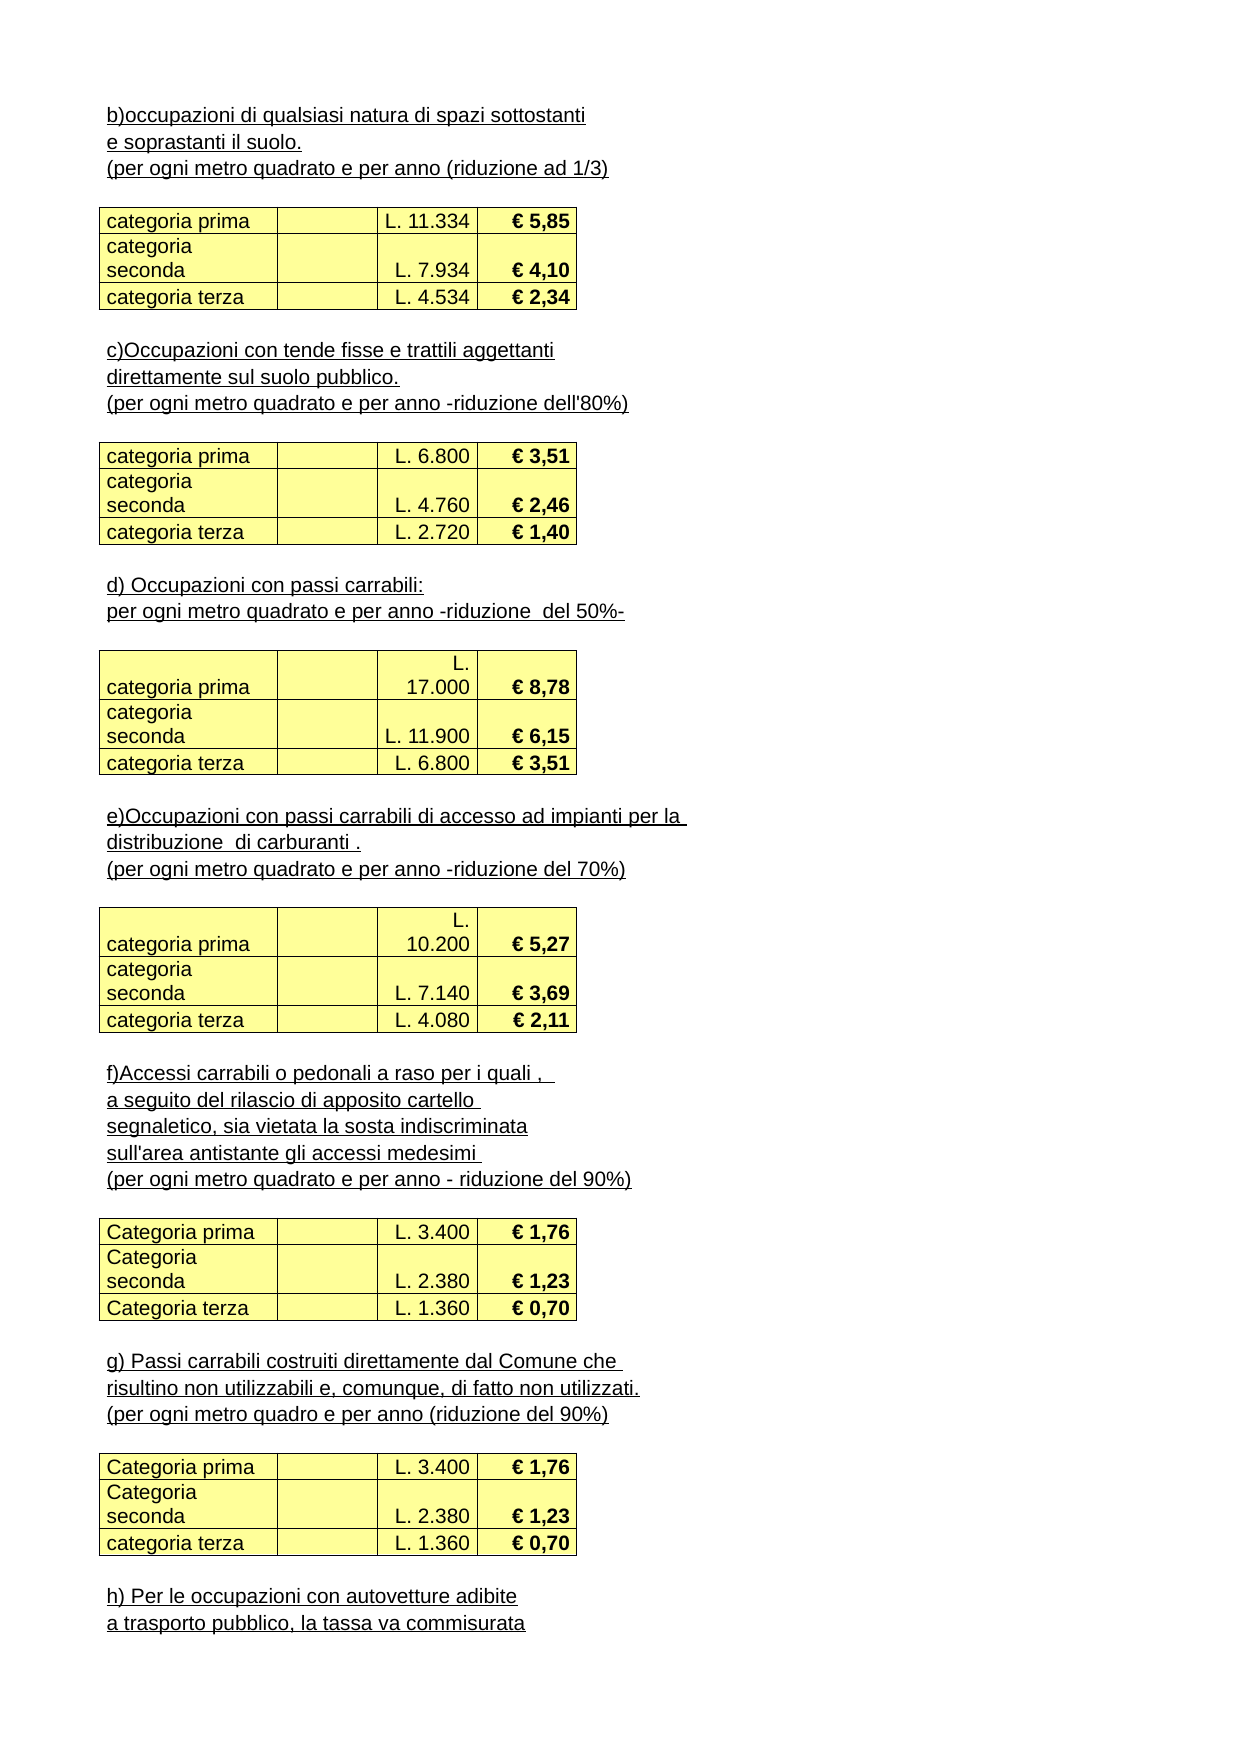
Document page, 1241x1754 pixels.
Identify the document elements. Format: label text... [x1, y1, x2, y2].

table_cell [577, 415, 700, 442]
table_cell [477, 1426, 577, 1452]
table_cell [700, 828, 893, 854]
table_cell [377, 545, 477, 570]
table_cell [700, 699, 893, 748]
table_cell [894, 309, 993, 335]
table_cell c)Occupazioni con tende fisse e trattili aggettanti [99, 335, 700, 362]
table_cell [894, 1111, 993, 1138]
table_cell € 1,76 [478, 1219, 576, 1244]
table_cell Categoria prima [100, 1454, 277, 1479]
table_cell [993, 1528, 1094, 1554]
table_cell [894, 1032, 993, 1058]
table_cell [993, 389, 1094, 415]
table_cell [993, 597, 1094, 623]
table_cell [577, 699, 700, 748]
table_cell [894, 100, 993, 127]
table_cell [700, 1320, 893, 1346]
table_cell categoria prima [100, 651, 277, 699]
table_cell a trasporto pubblico, la tassa va commisurata [99, 1608, 700, 1634]
table_cell [278, 1480, 377, 1528]
table_cell L. 1.360 [378, 1529, 477, 1554]
table_cell categoria terza [100, 1529, 277, 1554]
table_cell [700, 1293, 893, 1320]
table_cell [577, 180, 700, 207]
table_cell [577, 1138, 700, 1164]
table_cell categoria terza [100, 518, 277, 544]
table_cell L. 6.800 [378, 749, 477, 774]
table_cell Categoria seconda [100, 1245, 277, 1293]
table_cell (per ogni metro quadrato e per anno (riduzione ad 1/3) [99, 154, 700, 180]
table_cell [894, 1528, 993, 1554]
table_cell d) Occupazioni con passi carrabili: [99, 570, 577, 597]
table_cell [577, 1528, 700, 1554]
table_cell L. 3.400 [378, 1219, 477, 1244]
table_cell [700, 1373, 893, 1399]
table_cell [99, 415, 277, 442]
table_cell [99, 1556, 277, 1581]
table_cell [894, 597, 993, 623]
table_cell [894, 282, 993, 309]
table_cell [993, 570, 1094, 597]
table_cell [277, 775, 377, 801]
table_cell [894, 1399, 993, 1426]
table_cell [377, 623, 477, 650]
table_cell [700, 1218, 893, 1244]
table_cell categoria prima [100, 443, 277, 468]
table_cell [277, 623, 377, 650]
table_cell [894, 1346, 993, 1373]
table_cell [477, 180, 577, 207]
table_cell [894, 1581, 993, 1608]
table_cell [993, 801, 1094, 827]
table_cell [278, 1245, 377, 1293]
table_cell h) Per le occupazioni con autovetture adibite [99, 1581, 700, 1608]
table_cell [700, 650, 893, 699]
table_cell [278, 208, 377, 233]
table_cell € 1,40 [478, 518, 576, 544]
table_cell € 4,10 [478, 234, 576, 282]
table_cell [894, 1426, 993, 1452]
table_cell [700, 362, 893, 388]
table_cell [993, 1373, 1094, 1399]
table_cell [993, 907, 1094, 956]
table_cell [278, 1529, 377, 1554]
table_cell L. 7.934 [378, 234, 477, 282]
table_cell [894, 127, 993, 153]
table_cell [894, 207, 993, 233]
table_cell [993, 100, 1094, 127]
table_cell [993, 468, 1094, 517]
table_cell [993, 309, 1094, 335]
table_cell [993, 1191, 1094, 1218]
table_cell [894, 517, 993, 544]
table_cell [894, 570, 993, 597]
table_cell categoria prima [100, 208, 277, 233]
table_cell [993, 881, 1094, 907]
table_cell [277, 180, 377, 207]
table_cell [278, 1294, 377, 1320]
table_cell [700, 1608, 893, 1634]
table_cell [577, 650, 700, 699]
table_cell € 2,46 [478, 469, 576, 517]
table_cell [993, 1479, 1094, 1528]
table_cell [993, 282, 1094, 309]
table_cell [993, 154, 1094, 180]
table_cell distribuzione di carburanti . [99, 828, 477, 854]
table_cell direttamente sul suolo pubblico. [99, 362, 477, 388]
table_cell [700, 774, 893, 801]
table_cell [700, 907, 893, 956]
table_cell [700, 1555, 893, 1581]
table_cell € 5,85 [478, 208, 576, 233]
table_cell [894, 1218, 993, 1244]
table_cell [894, 389, 993, 415]
table_cell [894, 1058, 993, 1085]
table_cell segnaletico, sia vietata la sosta indiscriminata [99, 1111, 700, 1138]
table_cell L. 1.360 [378, 1294, 477, 1320]
table_cell [277, 1321, 377, 1346]
table_cell [99, 623, 277, 650]
table_cell [477, 362, 577, 388]
table_cell [700, 881, 893, 907]
table_cell [894, 748, 993, 774]
table_cell [993, 1058, 1094, 1085]
table_cell € 0,70 [478, 1529, 576, 1554]
table_cell categoria seconda [100, 234, 277, 282]
table_cell [894, 233, 993, 282]
table_cell [894, 956, 993, 1005]
table_cell [577, 1426, 700, 1452]
table_cell L. 4.534 [378, 283, 477, 309]
table_cell [577, 309, 700, 335]
table_cell [577, 233, 700, 282]
table_cell [278, 1219, 377, 1244]
table_cell [894, 1244, 993, 1293]
table_cell [993, 1581, 1094, 1608]
table_cell [993, 1426, 1094, 1452]
table_cell [278, 469, 377, 517]
table_cell [278, 518, 377, 544]
table_cell [477, 623, 577, 650]
table_cell € 8,78 [478, 651, 576, 699]
table_cell categoria seconda [100, 957, 277, 1005]
table_cell [894, 415, 993, 442]
table_cell [477, 881, 577, 907]
table_cell [993, 1085, 1094, 1111]
table_cell [993, 1032, 1094, 1058]
table_cell [277, 415, 377, 442]
table_cell [577, 442, 700, 468]
table_cell [993, 623, 1094, 650]
table_cell [477, 1556, 577, 1581]
table_cell [894, 1005, 993, 1032]
table_cell [894, 1453, 993, 1479]
table_cell [377, 310, 477, 335]
table_cell [700, 1032, 893, 1058]
table_cell (per ogni metro quadro e per anno (riduzione del 90%) [99, 1399, 700, 1426]
table_cell [99, 1321, 277, 1346]
table_cell [99, 775, 277, 801]
table_cell [993, 650, 1094, 699]
table_cell (per ogni metro quadrato e per anno - riduzione del 90%) [99, 1165, 700, 1191]
table_cell [577, 517, 700, 544]
table_cell sull'area antistante gli accessi medesimi [99, 1138, 577, 1164]
table_cell [377, 1556, 477, 1581]
table_cell € 5,27 [478, 908, 576, 956]
table_cell [700, 233, 893, 282]
table_cell [577, 1005, 700, 1032]
table_cell [577, 1085, 700, 1111]
table_cell [894, 801, 993, 827]
table_cell [477, 1321, 577, 1346]
table_cell (per ogni metro quadrato e per anno -riduzione dell'80%) [99, 389, 700, 415]
table_cell [993, 442, 1094, 468]
table_cell categoria seconda [100, 469, 277, 517]
table_cell [277, 1426, 377, 1452]
table_cell [277, 881, 377, 907]
table_cell f)Accessi carrabili o pedonali a raso per i quali , [99, 1058, 700, 1085]
table_cell risultino non utilizzabili e, comunque, di fatto non utilizzati. [99, 1373, 700, 1399]
table_cell L. 4.760 [378, 469, 477, 517]
table_cell [278, 283, 377, 309]
table_cell [894, 623, 993, 650]
table_cell [894, 828, 993, 854]
table_cell [577, 544, 700, 570]
table_cell € 2,34 [478, 283, 576, 309]
table_cell [894, 544, 993, 570]
table_cell [993, 233, 1094, 282]
table_cell [700, 100, 893, 127]
table_cell [577, 127, 700, 153]
table_cell [99, 180, 277, 207]
table_cell [700, 309, 893, 335]
table_cell [477, 775, 577, 801]
table_cell [700, 1191, 893, 1218]
table_cell [993, 335, 1094, 362]
table_cell [700, 1244, 893, 1293]
table_cell € 3,51 [478, 749, 576, 774]
table_cell [894, 1555, 993, 1581]
table_cell € 2,11 [478, 1006, 576, 1032]
table_cell [577, 1218, 700, 1244]
table_cell [477, 1191, 577, 1218]
table_cell categoria terza [100, 749, 277, 774]
table_cell [700, 154, 893, 180]
table_cell [993, 1320, 1094, 1346]
table_cell [894, 1608, 993, 1634]
table_cell [477, 310, 577, 335]
table_cell [278, 234, 377, 282]
table_cell per ogni metro quadrato e per anno -riduzione del 50%- [99, 597, 700, 623]
table_cell [577, 907, 700, 956]
table_cell [577, 828, 700, 854]
table_cell [700, 207, 893, 233]
table_cell [894, 774, 993, 801]
table_cell [377, 1426, 477, 1452]
table_cell categoria terza [100, 283, 277, 309]
table_cell [993, 1111, 1094, 1138]
table_cell [700, 180, 893, 207]
table_cell [894, 1191, 993, 1218]
table_cell categoria prima [100, 908, 277, 956]
table_cell [993, 207, 1094, 233]
table_cell [278, 957, 377, 1005]
table_cell [278, 651, 377, 699]
table_cell [894, 1085, 993, 1111]
table_cell [700, 442, 893, 468]
table_cell categoria seconda [100, 700, 277, 748]
table_cell [894, 1293, 993, 1320]
table_cell [99, 881, 277, 907]
table_cell [700, 1346, 893, 1373]
table_cell Categoria seconda [100, 1480, 277, 1528]
table_cell [99, 310, 277, 335]
table_cell [993, 415, 1094, 442]
table_cell [894, 1138, 993, 1164]
table_cell [700, 1453, 893, 1479]
table_cell [700, 544, 893, 570]
table_cell L. 3.400 [378, 1454, 477, 1479]
table_cell [99, 1191, 277, 1218]
table_cell [993, 1244, 1094, 1293]
table_cell [700, 854, 893, 881]
table_cell [577, 362, 700, 388]
table_cell [700, 1165, 893, 1191]
table_cell [700, 1426, 893, 1452]
table_cell [894, 362, 993, 388]
table_cell [894, 881, 993, 907]
table_cell [700, 335, 893, 362]
table_cell [700, 415, 893, 442]
table_cell L. 2.380 [378, 1480, 477, 1528]
table_cell [577, 774, 700, 801]
table_cell [700, 468, 893, 517]
table_cell [577, 282, 700, 309]
table_cell [993, 544, 1094, 570]
table_cell [99, 1033, 277, 1058]
table_cell € 1,76 [478, 1454, 576, 1479]
table_cell [700, 623, 893, 650]
table_cell [577, 1479, 700, 1528]
table_cell [278, 749, 377, 774]
table_cell € 6,15 [478, 700, 576, 748]
table_cell [477, 1033, 577, 1058]
table_cell [993, 1453, 1094, 1479]
table_cell [993, 956, 1094, 1005]
table_cell [377, 180, 477, 207]
table_cell [278, 700, 377, 748]
table_cell [477, 828, 577, 854]
table_cell [700, 1138, 893, 1164]
table_cell [577, 1191, 700, 1218]
table_cell L. 17.000 [378, 651, 477, 699]
table_cell [993, 1165, 1094, 1191]
table_cell [277, 545, 377, 570]
table_cell [99, 545, 277, 570]
table_cell [577, 468, 700, 517]
table_cell [577, 1032, 700, 1058]
table_cell € 1,23 [478, 1480, 576, 1528]
table_cell € 3,69 [478, 957, 576, 1005]
table_cell [894, 468, 993, 517]
table_cell [993, 854, 1094, 881]
table_cell [894, 442, 993, 468]
table_cell [993, 774, 1094, 801]
table_cell g) Passi carrabili costruiti direttamente dal Comune che [99, 1346, 700, 1373]
table_cell [577, 570, 700, 597]
table_cell [993, 1005, 1094, 1032]
table_cell [700, 570, 893, 597]
table_cell [700, 597, 893, 623]
table_cell € 3,51 [478, 443, 576, 468]
table_cell [700, 282, 893, 309]
table_cell [277, 310, 377, 335]
table_cell [477, 545, 577, 570]
table_cell [993, 127, 1094, 153]
table_cell [700, 389, 893, 415]
table_cell [993, 1293, 1094, 1320]
table_cell [993, 180, 1094, 207]
table_cell L. 7.140 [378, 957, 477, 1005]
table_cell [577, 748, 700, 774]
table_cell [577, 956, 700, 1005]
table_cell [993, 1218, 1094, 1244]
table_cell [577, 1293, 700, 1320]
table_cell [278, 443, 377, 468]
table_cell L. 2.380 [378, 1245, 477, 1293]
table_cell [700, 1111, 893, 1138]
table_cell [577, 207, 700, 233]
table_cell L. 6.800 [378, 443, 477, 468]
table_cell [993, 699, 1094, 748]
table_cell [278, 908, 377, 956]
table_cell [700, 127, 893, 153]
table_cell [700, 748, 893, 774]
table_cell categoria terza [100, 1006, 277, 1032]
table_cell [894, 854, 993, 881]
table_cell [577, 1555, 700, 1581]
table_cell [277, 1556, 377, 1581]
table_cell [993, 1399, 1094, 1426]
table_cell e soprastanti il suolo. [99, 127, 477, 153]
table_cell [993, 1555, 1094, 1581]
table_cell [993, 1346, 1094, 1373]
table_cell L. 10.200 [378, 908, 477, 956]
table_cell [700, 1399, 893, 1426]
table_cell [993, 1138, 1094, 1164]
table_cell [577, 1244, 700, 1293]
table_cell [278, 1006, 377, 1032]
table_cell [894, 154, 993, 180]
table_cell [993, 1608, 1094, 1634]
table_cell [700, 1479, 893, 1528]
table_cell e)Occupazioni con passi carrabili di accesso ad impianti per la [99, 801, 893, 827]
table_cell [577, 623, 700, 650]
table_cell [894, 650, 993, 699]
table_cell [377, 415, 477, 442]
table_cell Categoria prima [100, 1219, 277, 1244]
table_cell [577, 1453, 700, 1479]
table_cell [700, 1058, 893, 1085]
table_cell (per ogni metro quadrato e per anno -riduzione del 70%) [99, 854, 700, 881]
table_cell [278, 1454, 377, 1479]
table_cell [894, 180, 993, 207]
table_cell L. 2.720 [378, 518, 477, 544]
table_cell [700, 1581, 893, 1608]
table_cell [377, 1033, 477, 1058]
table_cell [377, 775, 477, 801]
table_cell a seguito del rilascio di apposito cartello [99, 1085, 577, 1111]
table_cell [99, 1426, 277, 1452]
table_cell [377, 1321, 477, 1346]
table_cell L. 11.334 [378, 208, 477, 233]
table_cell [377, 881, 477, 907]
table_cell [894, 907, 993, 956]
table_cell Categoria terza [100, 1294, 277, 1320]
table_cell [993, 362, 1094, 388]
table_cell [277, 1191, 377, 1218]
table_cell [700, 1528, 893, 1554]
table_cell b)occupazioni di qualsiasi natura di spazi sottostanti [99, 100, 700, 127]
table_cell [894, 335, 993, 362]
table_cell [700, 1005, 893, 1032]
table_cell [993, 828, 1094, 854]
table_cell [993, 517, 1094, 544]
table_cell [477, 127, 577, 153]
table_cell € 1,23 [478, 1245, 576, 1293]
table_cell [700, 1085, 893, 1111]
table_cell € 0,70 [478, 1294, 576, 1320]
table_cell [894, 699, 993, 748]
table_cell [477, 415, 577, 442]
table_cell [894, 1373, 993, 1399]
table_cell [894, 1479, 993, 1528]
table_cell [894, 1320, 993, 1346]
table_cell [377, 1191, 477, 1218]
table_cell [894, 1165, 993, 1191]
table_cell L. 11.900 [378, 700, 477, 748]
table_cell [577, 881, 700, 907]
table_cell L. 4.080 [378, 1006, 477, 1032]
table_cell [700, 956, 893, 1005]
table_cell [277, 1033, 377, 1058]
table_cell [577, 1320, 700, 1346]
table_cell [700, 517, 893, 544]
table_cell [993, 748, 1094, 774]
